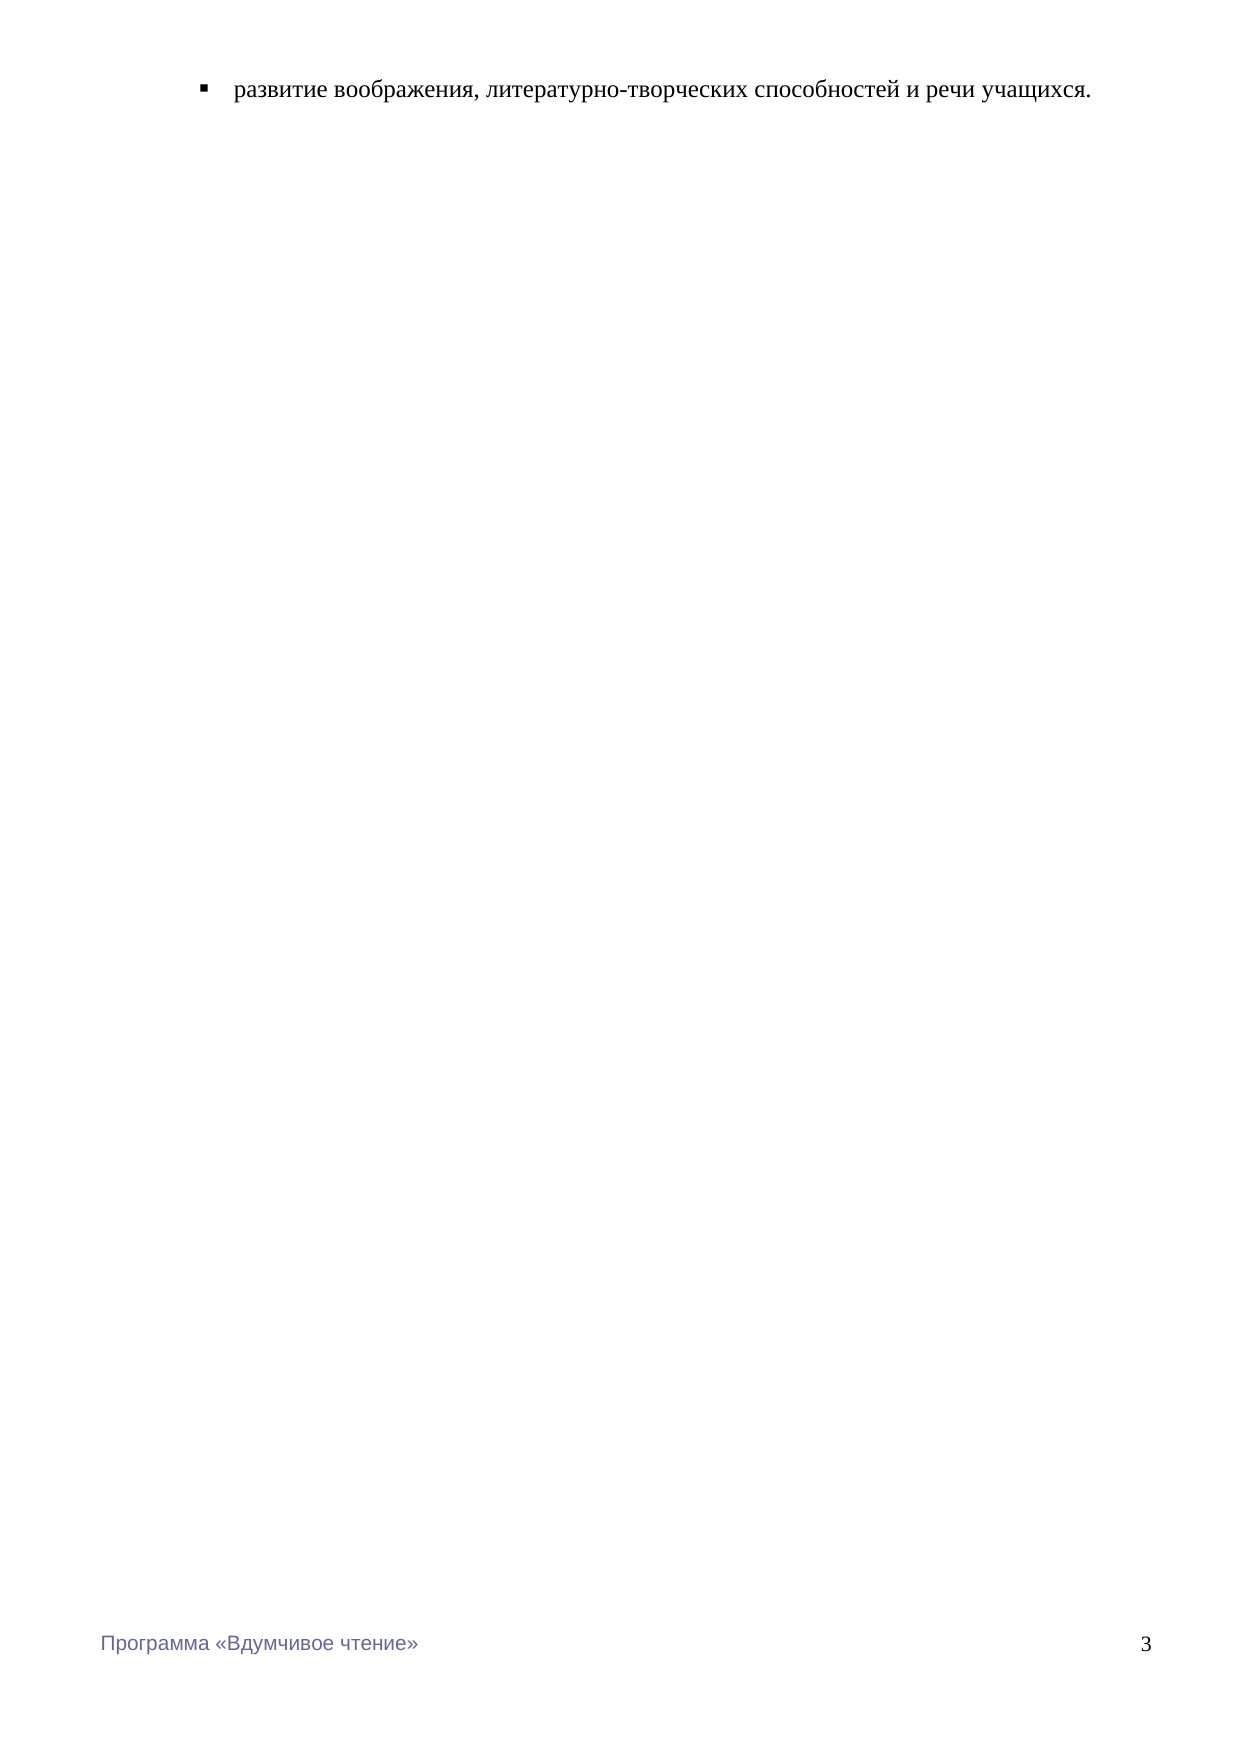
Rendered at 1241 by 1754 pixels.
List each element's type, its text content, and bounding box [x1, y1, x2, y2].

list развитие воображения, литературно-творческих способностей и речи учащихся. [198, 74, 1152, 102]
